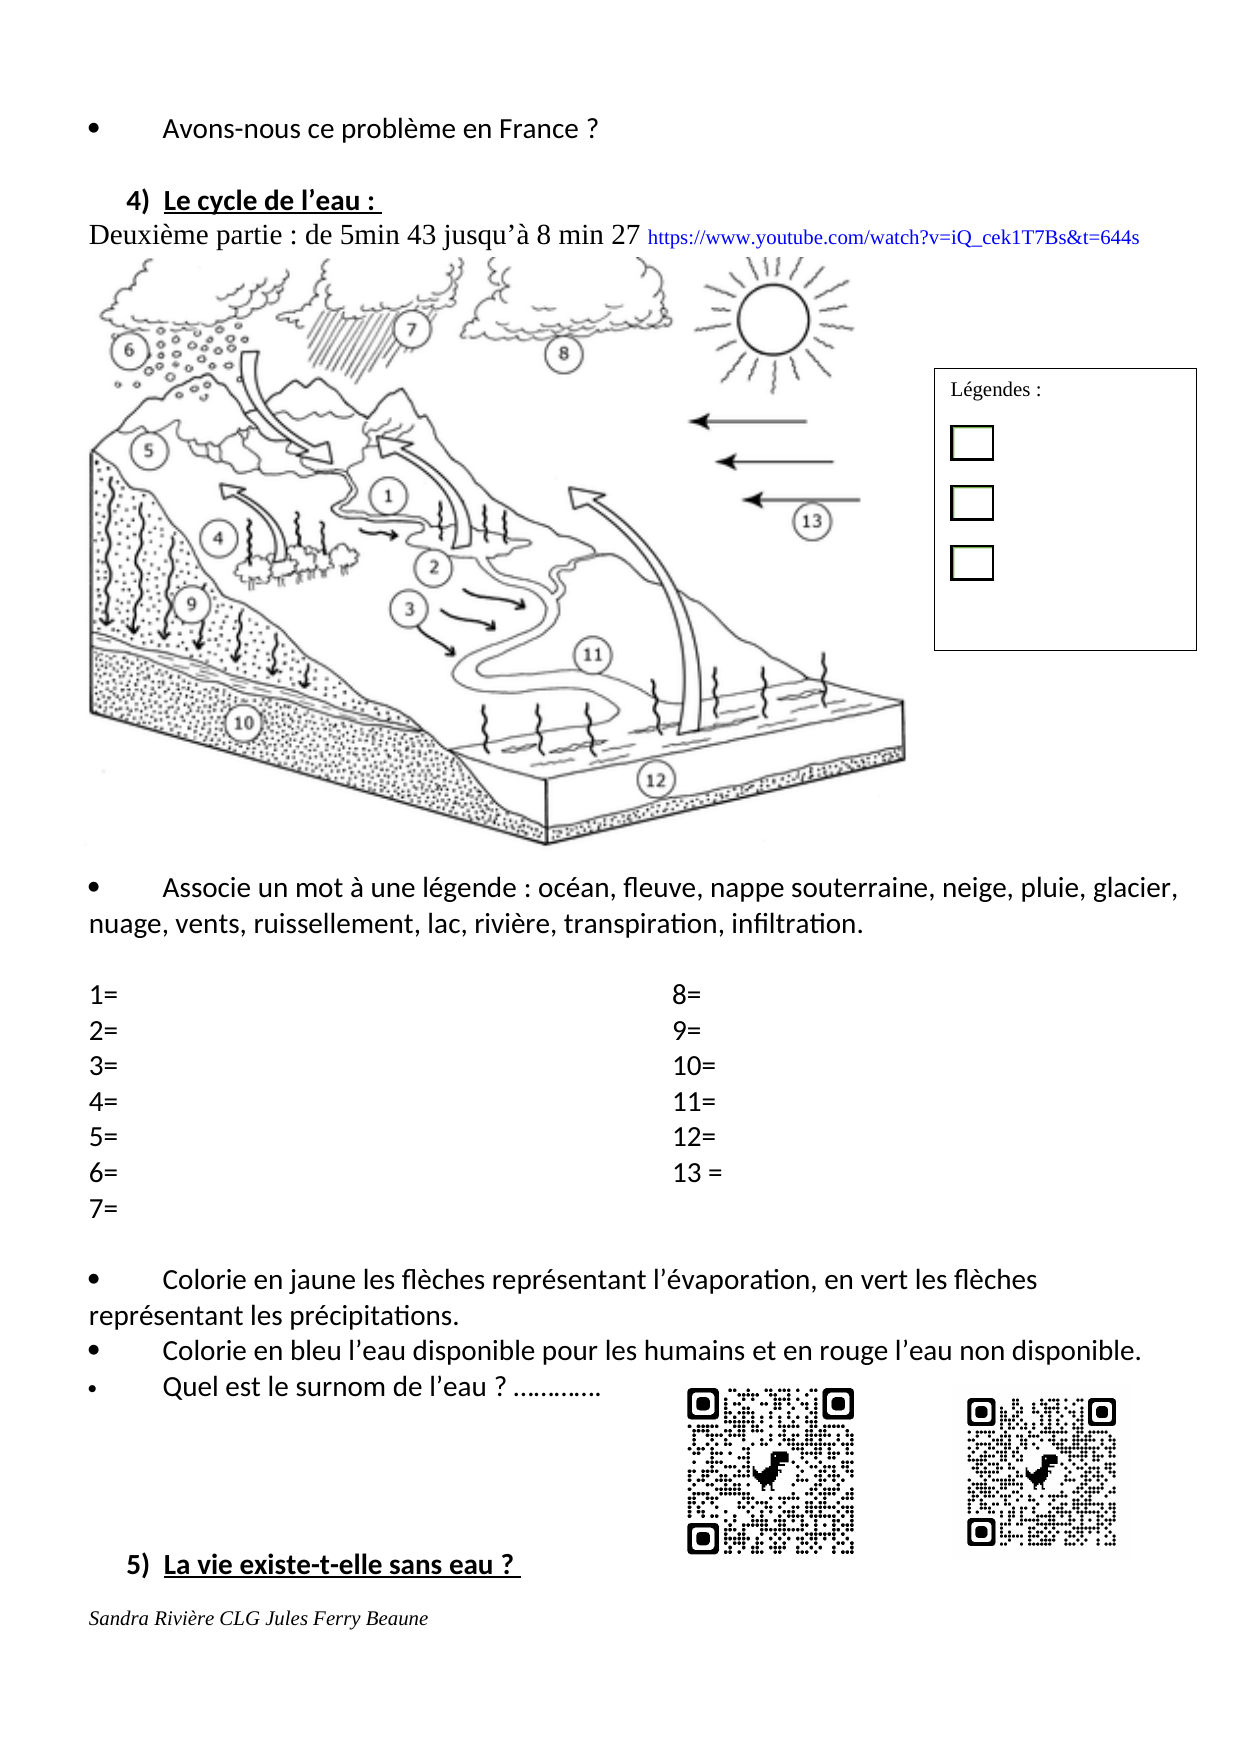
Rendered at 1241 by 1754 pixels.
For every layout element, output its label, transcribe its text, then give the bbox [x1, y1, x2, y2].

text 13 = [672, 1154, 1181, 1190]
text 2= [89, 1012, 598, 1047]
text Deuxième partie : de 5min 43 jusqu’à 8 min 27 https://www.youtube.com/watch?v=iQ_cek1T7Bs&t=644s [89, 217, 1181, 251]
text Légendes : [950, 377, 1181, 401]
text 12= [672, 1118, 1181, 1154]
text 6= [89, 1154, 598, 1190]
list La vie existe-t-elle sans eau ? [126, 1546, 1181, 1582]
text 5= [89, 1118, 598, 1154]
list Associe un mot à une légende : océan, fleuve, nappe souterraine, neige, pluie, glacier, nuage, vents, ruissellement, lac, rivière, transpiration, infiltration. [89, 869, 1181, 940]
text 10= [672, 1047, 1181, 1083]
list Colorie en jaune les flèches représentant l’évaporation, en vert les flèches représentant les précipitations. [89, 1261, 1181, 1332]
list Avons-nous ce problème en France ? [89, 111, 1181, 146]
list Quel est le surnom de l’eau ? …………. [89, 1368, 1181, 1403]
text 3= [89, 1047, 598, 1083]
text 4= [89, 1083, 598, 1118]
text 8= [672, 976, 1181, 1012]
text 1= [89, 976, 598, 1012]
text 11= [672, 1083, 1181, 1118]
list Le cycle de l’eau : [126, 182, 1181, 217]
text 7= [89, 1190, 598, 1225]
text 9= [672, 1012, 1181, 1047]
list Colorie en bleu l’eau disponible pour les humains et en rouge l’eau non disponible. [89, 1332, 1181, 1368]
